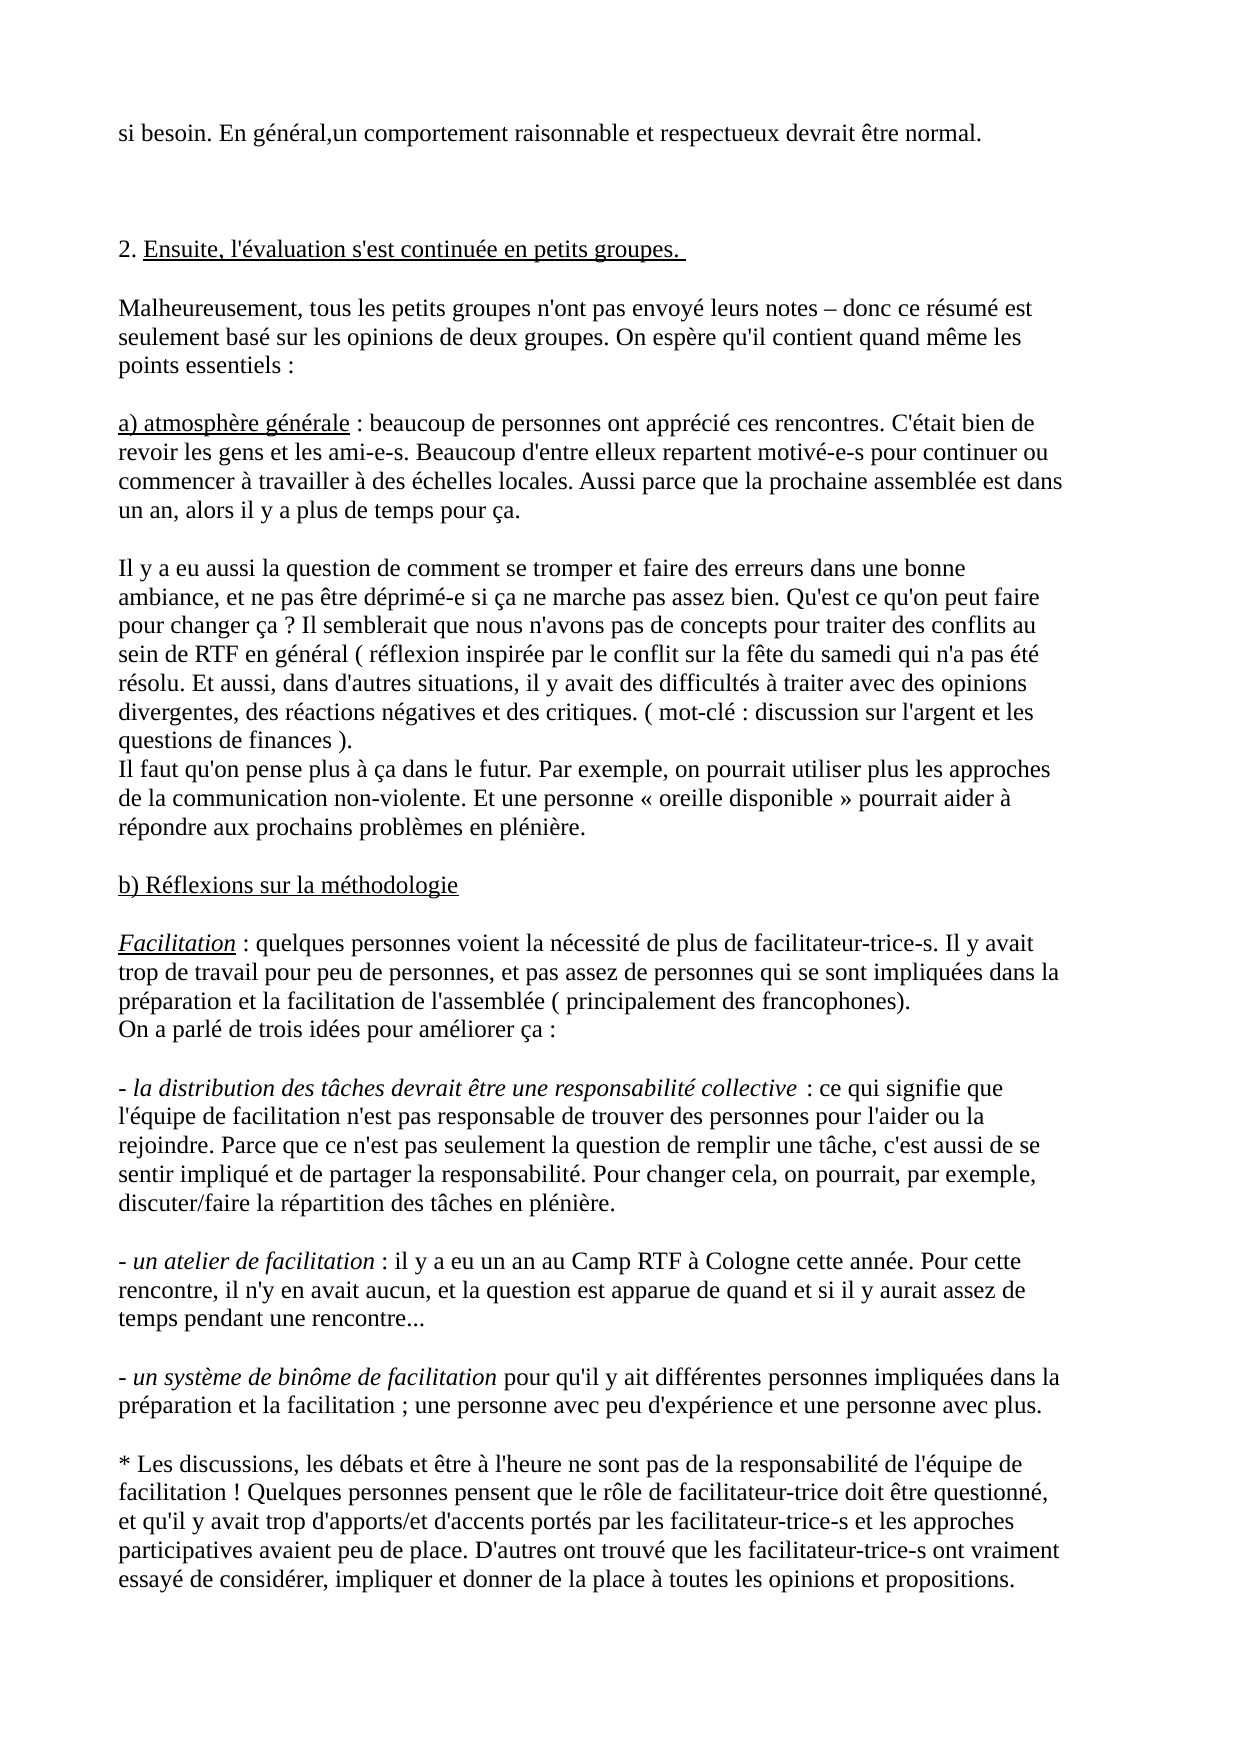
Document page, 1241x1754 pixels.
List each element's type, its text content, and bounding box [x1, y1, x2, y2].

text Il y a eu aussi la question de comment se tromper et faire des erreurs dans une bonne ambiance, et ne pas être déprimé-e si ça ne marche pas assez bien. Qu'est ce qu'on peut faire pour changer ça ? Il semblerait que nous n'avons pas de concepts pour traiter des conflits au sein de RTF en général ( réflexion inspirée par le conflit sur la fête du samedi qui n'a pas été résolu. Et aussi, dans d'autres situations, il y avait des difficultés à traiter avec des opinions divergentes, des réactions négatives et des critiques. ( mot-clé : discussion sur l'argent et les questions de finances ). Il faut qu'on pense plus à ça dans le futur. Par exemple, on pourrait utiliser plus les approches de la communication non-violente. Et une personne « oreille disponible » pourrait aider à répondre aux prochains problèmes en plénière. [118, 553, 1063, 841]
text 2. Ensuite, l'évaluation s'est continuée en petits groupes. [118, 234, 1063, 263]
text si besoin. En général,un comportement raisonnable et respectueux devrait être normal. [118, 118, 1063, 147]
text - un atelier de facilitation : il y a eu un an au Camp RTF à Cologne cette année. Pour cette rencontre, il n'y en avait aucun, et la question est apparue de quand et si il y aurait assez de temps pendant une rencontre... [118, 1246, 1063, 1332]
text Malheureusement, tous les petits groupes n'ont pas envoyé leurs notes – donc ce résumé est seulement basé sur les opinions de deux groupes. On espère qu'il contient quand même les points essentiels : [118, 293, 1063, 379]
text * Les discussions, les débats et être à l'heure ne sont pas de la responsabilité de l'équipe de facilitation ! Quelques personnes pensent que le rôle de facilitateur-trice doit être questionné, et qu'il y avait trop d'apports/et d'accents portés par les facilitateur-trice-s et les approches participatives avaient peu de place. D'autres ont trouvé que les facilitateur-trice-s ont vraiment essayé de considérer, impliquer et donner de la place à toutes les opinions et propositions. [118, 1449, 1063, 1592]
text b) Réflexions sur la méthodologie [118, 870, 1063, 899]
text Facilitation : quelques personnes voient la nécessité de plus de facilitateur-trice-s. Il y avait trop de travail pour peu de personnes, et pas assez de personnes qui se sont impliquées dans la préparation et la facilitation de l'assemblée ( principalement des francophones). On a parlé de trois idées pour améliorer ça : [118, 928, 1063, 1043]
text - un système de binôme de facilitation pour qu'il y ait différentes personnes impliquées dans la préparation et la facilitation ; une personne avec peu d'expérience et une personne avec plus. [118, 1362, 1063, 1419]
text a) atmosphère générale : beaucoup de personnes ont apprécié ces rencontres. C'était bien de revoir les gens et les ami-e-s. Beaucoup d'entre elleux repartent motivé-e-s pour continuer ou commencer à travailler à des échelles locales. Aussi parce que la prochaine assemblée est dans un an, alors il y a plus de temps pour ça. [118, 408, 1063, 523]
text - la distribution des tâches devrait être une responsabilité collective : ce qui signifie que l'équipe de facilitation n'est pas responsable de trouver des personnes pour l'aider ou la rejoindre. Parce que ce n'est pas seulement la question de remplir une tâche, c'est aussi de se sentir impliqué et de partager la responsabilité. Pour changer cela, on pourrait, par exemple, discuter/faire la répartition des tâches en plénière. [118, 1073, 1063, 1216]
